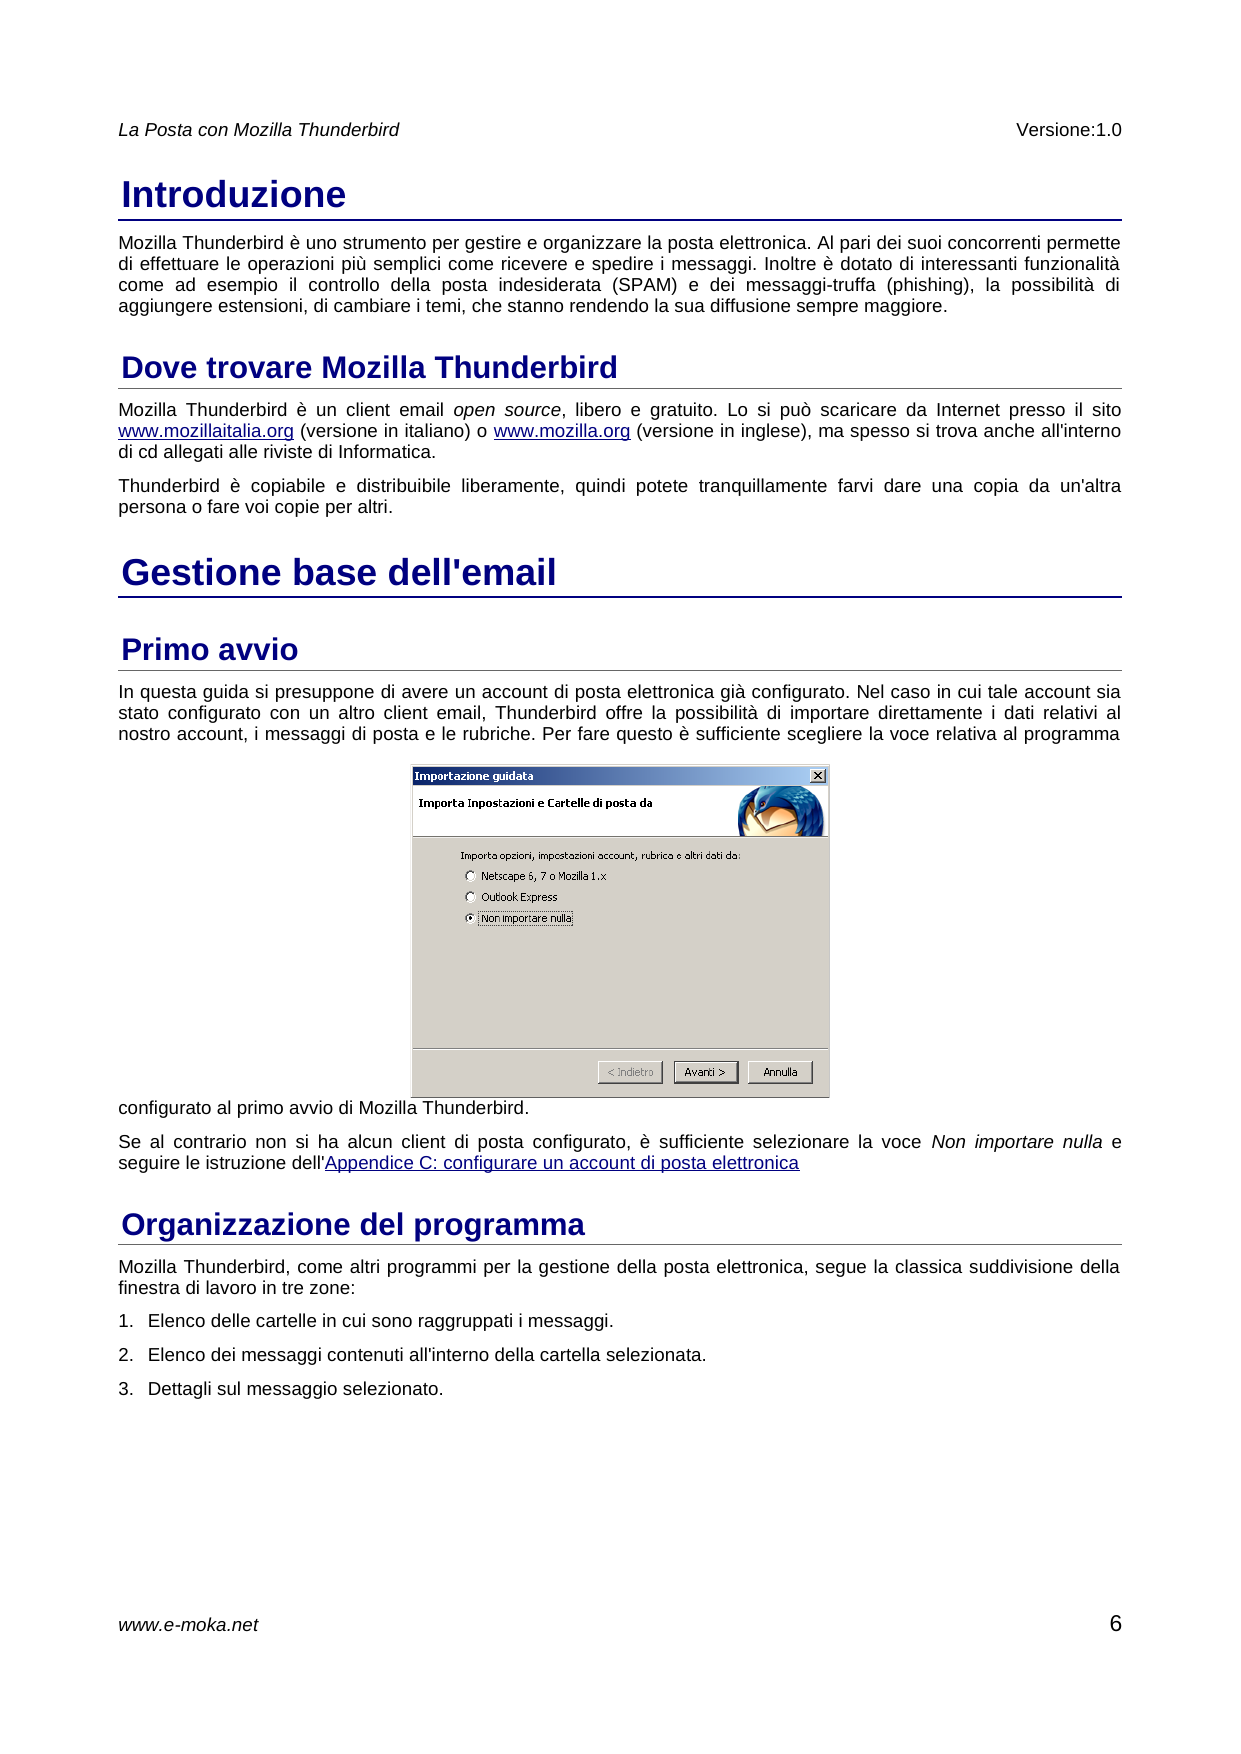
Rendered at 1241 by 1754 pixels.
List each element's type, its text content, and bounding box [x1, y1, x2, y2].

subtitle Gestione base dell'email [118, 548, 1122, 596]
list Dettagli sul messaggio selezionato. [118, 1378, 1122, 1399]
picture [410, 764, 830, 1098]
subtitle Primo avvio [118, 629, 1122, 670]
subtitle Organizzazione del programma [118, 1204, 1122, 1244]
subtitle Dove trovare Mozilla Thunderbird [118, 347, 1122, 388]
list Elenco dei messaggi contenuti all'interno della cartella selezionata. [118, 1344, 1122, 1366]
text In questa guida si presuppone di avere un account di posta elettronica già configurato. Nel caso in cui tale account sia stato configurato con un altro client email, Thunderbird offre la possibilità di importare direttamente i dati relativi al nostro account, i messaggi di posta e le rubriche. Per fare questo è sufficiente scegliere la voce relativa al programma configurato al primo avvio di Mozilla Thunderbird. [118, 681, 1122, 1118]
subtitle Introduzione [118, 171, 1122, 219]
text Mozilla Thunderbird è uno strumento per gestire e organizzare la posta elettronica. Al pari dei suoi concorrenti permette di effettuare le operazioni più semplici come ricevere e spedire i messaggi. Inoltre è dotato di interessanti funzionalità come ad esempio il controllo della posta indesiderata (SPAM) e dei messaggi-truffa (phishing), la possibilità di aggiungere estensioni, di cambiare i temi, che stanno rendendo la sua diffusione sempre maggiore. [118, 232, 1122, 317]
text Mozilla Thunderbird, come altri programmi per la gestione della posta elettronica, segue la classica suddivisione della finestra di lavoro in tre zone: [118, 1256, 1122, 1298]
text Se al contrario non si ha alcun client di posta configurato, è sufficiente selezionare la voce Non importare nulla e seguire le istruzione dell'Appendice C: configurare un account di posta elettronica [118, 1131, 1122, 1173]
text Thunderbird è copiabile e distribuibile liberamente, quindi potete tranquillamente farvi dare una copia da un'altra persona o fare voi copie per altri. [118, 476, 1122, 518]
text Mozilla Thunderbird è un client email open source, libero e gratuito. Lo si può scaricare da Internet presso il sito www.mozillaitalia.org (versione in italiano) o www.mozilla.org (versione in inglese), ma spesso si trova anche all'interno di cd allegati alle riviste di Informatica. [118, 400, 1122, 463]
list Elenco delle cartelle in cui sono raggruppati i messaggi. [118, 1311, 1122, 1332]
